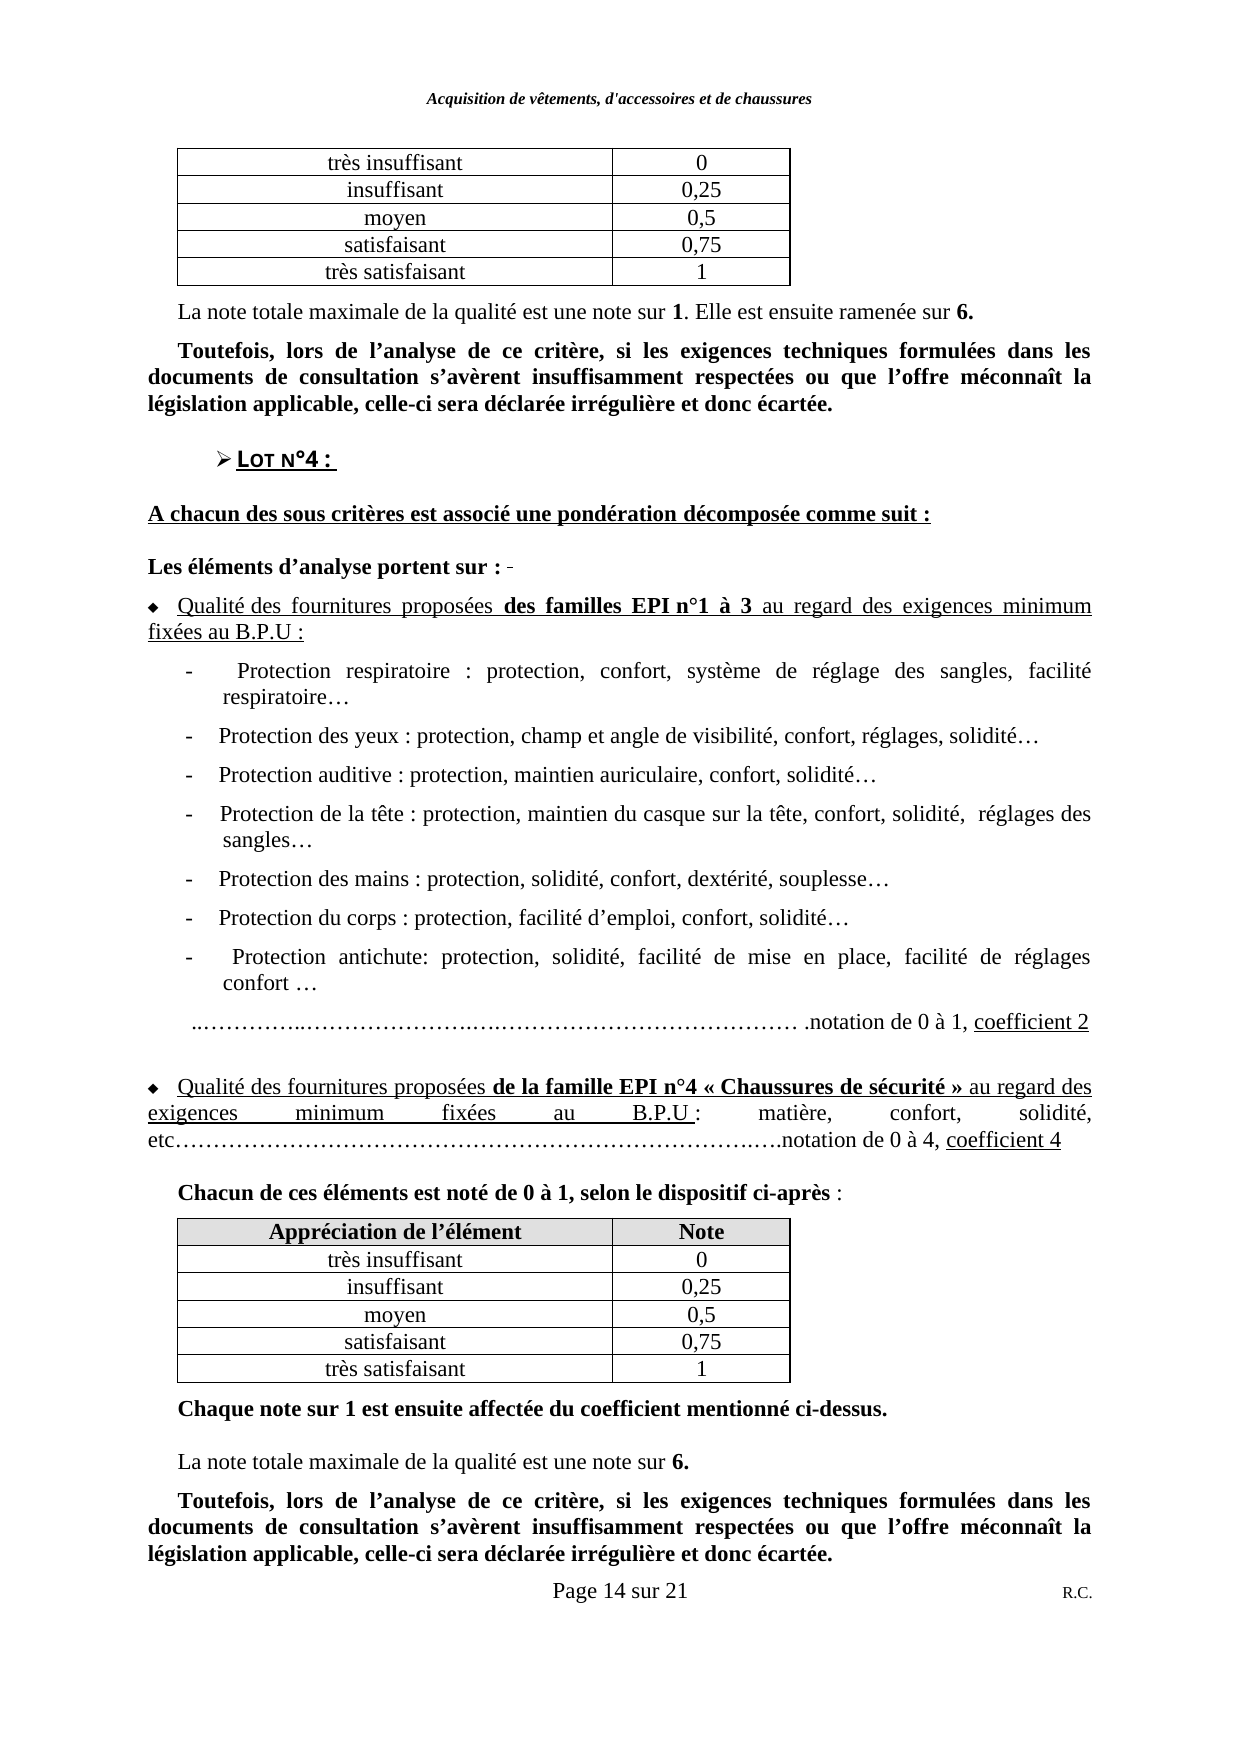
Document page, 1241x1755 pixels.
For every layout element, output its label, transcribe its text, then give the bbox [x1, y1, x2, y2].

text Toutefois, lors de l’analyse de ce critère, si les exigences techniques formulées dans les documents de consultation s’avèrent insuffisamment respectées ou que l’offre méconnaît la législation applicable, celle-ci sera déclarée irrégulière et donc écartée. [148, 337, 1093, 416]
list Protection auditive : protection, maintien auriculaire, confort, solidité… [185, 761, 1093, 787]
table_cell 0,25 [613, 176, 789, 202]
table_cell 0 [613, 149, 789, 175]
list Protection de la tête : protection, maintien du casque sur la tête, confort, solidité, réglages des sangles… [185, 800, 1093, 852]
list Protection antichute: protection, solidité, facilité de mise en place, facilité de réglages confort … [185, 943, 1093, 995]
text Les éléments d’analyse portent sur : [148, 553, 1093, 579]
text Chacun de ces éléments est noté de 0 à 1, selon le dispositif ci-après : [148, 1178, 1093, 1205]
table_cell 1 [613, 1355, 789, 1382]
list Protection des mains : protection, solidité, confort, dextérité, souplesse… [185, 865, 1093, 891]
table_cell très satisfaisant [178, 1355, 612, 1382]
table_cell moyen [178, 204, 612, 230]
list Protection des yeux : protection, champ et angle de visibilité, confort, réglages, solidité… [185, 722, 1093, 748]
table_cell très insuffisant [178, 1246, 612, 1272]
table_cell très insuffisant [178, 149, 612, 175]
list Lot n°4 : [215, 442, 1093, 474]
table_cell 0,75 [613, 1328, 789, 1354]
table_cell moyen [178, 1301, 612, 1327]
table_cell satisfaisant [178, 231, 612, 257]
table_cell 1 [613, 258, 789, 285]
list Qualité des fournitures proposées de la famille EPI n°4 « Chaussures de sécurité » au regard des exigences minimum fixées au B.P.U : matière, confort, solidité, etc………………………………………………………………….….notation de 0 à 4, coefficient 4 [148, 1073, 1093, 1152]
table_cell 0,5 [613, 204, 789, 230]
table_cell très satisfaisant [178, 258, 612, 285]
table_cell 0 [613, 1246, 789, 1272]
table_cell 0,5 [613, 1301, 789, 1327]
table_cell insuffisant [178, 176, 612, 202]
table_header Note [613, 1219, 789, 1245]
text Chaque note sur 1 est ensuite affectée du coefficient mentionné ci-dessus. [177, 1395, 1093, 1422]
table_header Appréciation de l’élément [178, 1219, 612, 1245]
list Qualité des fournitures proposées des familles EPI n°1 à 3 au regard des exigences minimum fixées au B.P.U : [148, 592, 1093, 644]
text A chacun des sous critères est associé une pondération décomposée comme suit : [148, 500, 1093, 526]
text La note totale maximale de la qualité est une note sur 6. [148, 1448, 1093, 1474]
table_cell insuffisant [178, 1273, 612, 1299]
text ..…………..………………….….………………………………… .notation de 0 à 1, coefficient 2 [185, 1008, 1093, 1034]
list Protection du corps : protection, facilité d’emploi, confort, solidité… [185, 904, 1093, 930]
table_cell 0,25 [613, 1273, 789, 1299]
table_cell 0,75 [613, 231, 789, 257]
text La note totale maximale de la qualité est une note sur 1. Elle est ensuite ramenée sur 6. [148, 298, 1093, 324]
list Protection respiratoire : protection, confort, système de réglage des sangles, facilité respiratoire… [185, 657, 1093, 709]
table_cell satisfaisant [178, 1328, 612, 1354]
text Toutefois, lors de l’analyse de ce critère, si les exigences techniques formulées dans les documents de consultation s’avèrent insuffisamment respectées ou que l’offre méconnaît la législation applicable, celle-ci sera déclarée irrégulière et donc écartée. [148, 1487, 1093, 1566]
